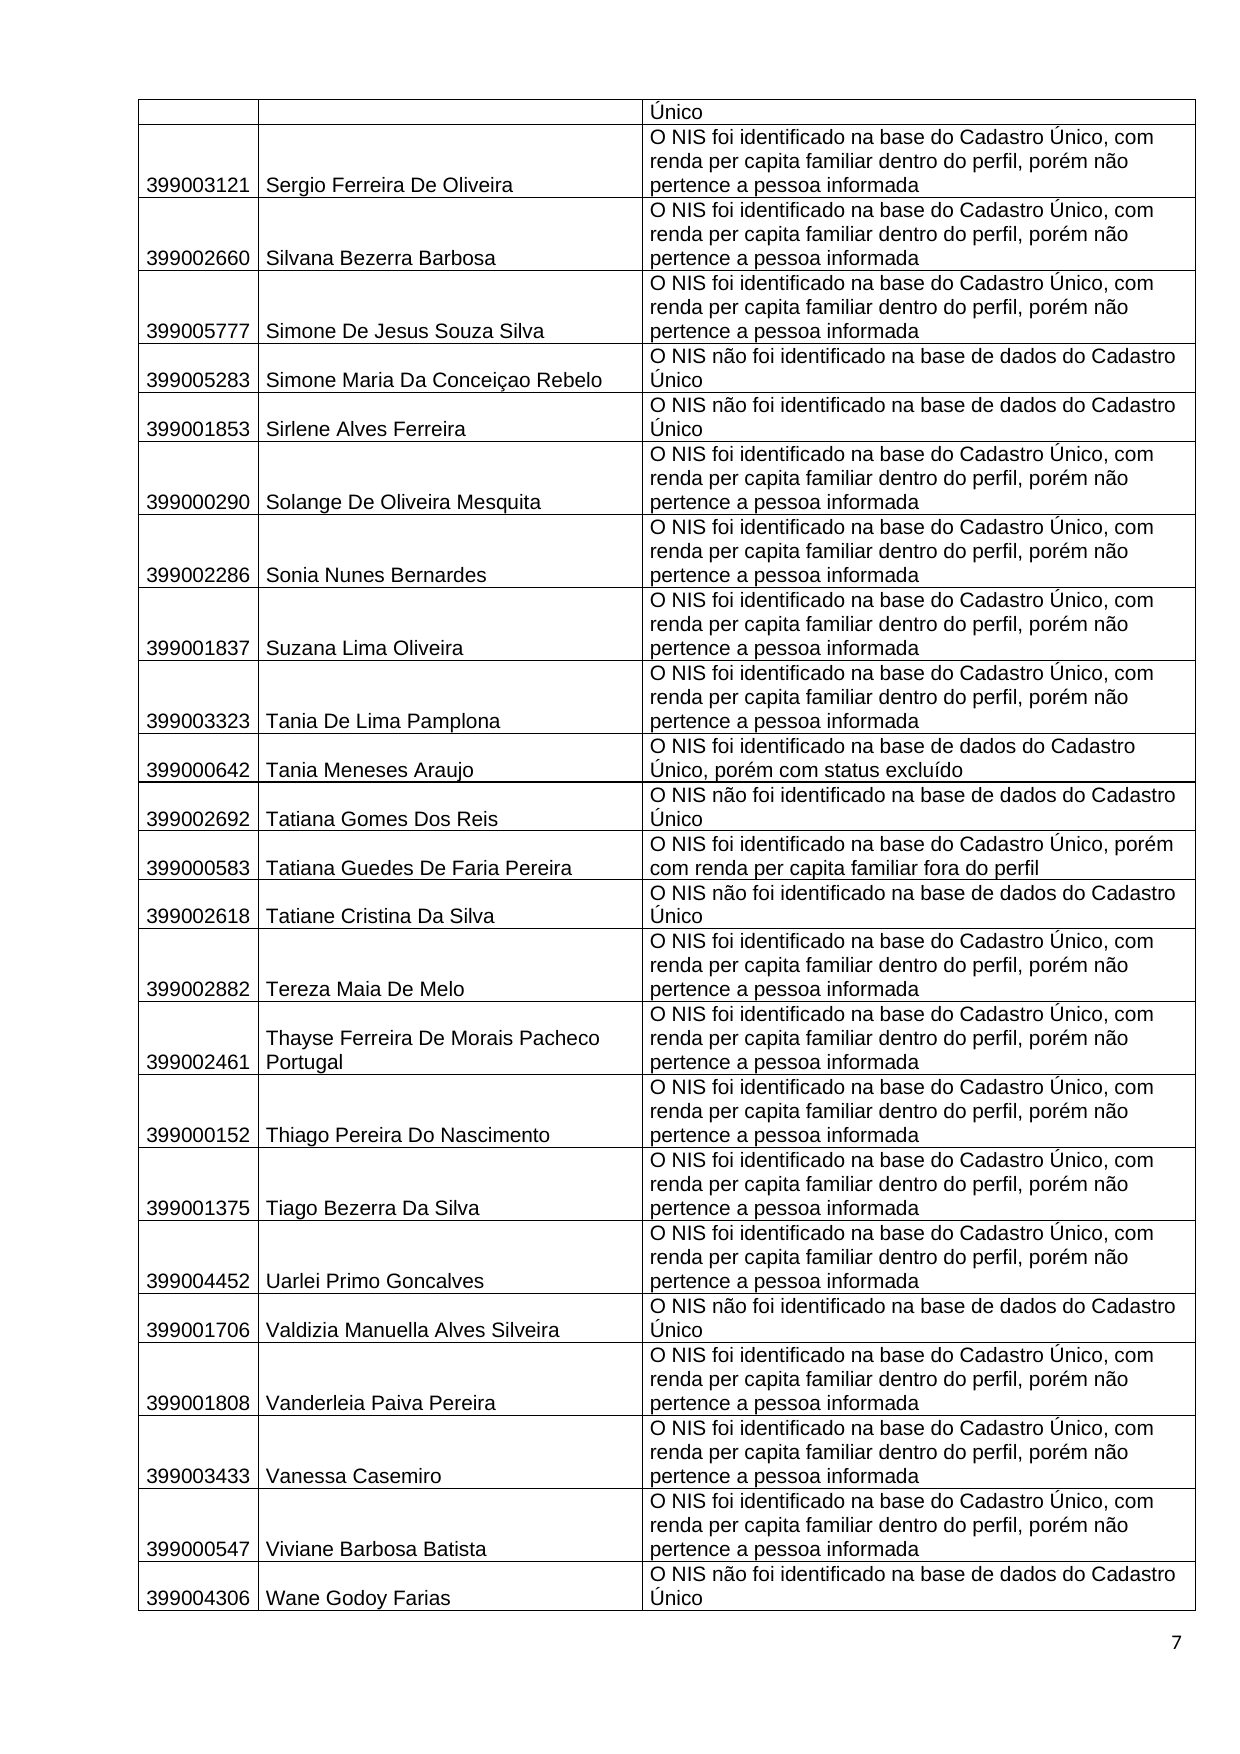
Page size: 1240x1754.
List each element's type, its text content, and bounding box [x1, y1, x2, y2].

table_cell Uarlei Primo Goncalves [259, 1221, 642, 1293]
table_cell Thayse Ferreira De Morais Pacheco Portugal [259, 1002, 642, 1074]
table_cell O NIS foi identificado na base do Cadastro Único, com renda per capita familiar dentro do perfil, porém não pertence a pessoa informada [643, 588, 1195, 659]
table_cell O NIS foi identificado na base do Cadastro Único, com renda per capita familiar dentro do perfil, porém não pertence a pessoa informada [643, 929, 1195, 1001]
table_cell O NIS foi identificado na base do Cadastro Único, com renda per capita familiar dentro do perfil, porém não pertence a pessoa informada [643, 125, 1195, 197]
table_cell Tania De Lima Pamplona [259, 661, 642, 732]
table_cell O NIS foi identificado na base do Cadastro Único, com renda per capita familiar dentro do perfil, porém não pertence a pessoa informada [643, 1002, 1195, 1074]
table_cell Tereza Maia De Melo [259, 929, 642, 1001]
table_cell O NIS foi identificado na base do Cadastro Único, com renda per capita familiar dentro do perfil, porém não pertence a pessoa informada [643, 1489, 1195, 1561]
table_cell Suzana Lima Oliveira [259, 588, 642, 659]
table_cell 399002692 [139, 783, 258, 830]
table_cell Tatiana Gomes Dos Reis [259, 783, 642, 830]
table_cell 399000290 [139, 442, 258, 514]
table_cell 399005283 [139, 344, 258, 392]
table_cell O NIS foi identificado na base do Cadastro Único, com renda per capita familiar dentro do perfil, porém não pertence a pessoa informada [643, 271, 1195, 343]
table_cell Simone Maria Da Conceiçao Rebelo [259, 344, 642, 392]
table_cell 399004452 [139, 1221, 258, 1293]
table_cell O NIS não foi identificado na base de dados do Cadastro Único [643, 393, 1195, 441]
table_cell 399001853 [139, 393, 258, 441]
table_cell Tatiana Guedes De Faria Pereira [259, 831, 642, 879]
table_cell 399002660 [139, 198, 258, 270]
table_cell Único [643, 100, 1195, 124]
table_cell 399002461 [139, 1002, 258, 1074]
table_cell Simone De Jesus Souza Silva [259, 271, 642, 343]
table_cell 399000152 [139, 1075, 258, 1147]
table_cell O NIS não foi identificado na base de dados do Cadastro Único [643, 783, 1195, 830]
table_cell O NIS foi identificado na base do Cadastro Único, com renda per capita familiar dentro do perfil, porém não pertence a pessoa informada [643, 198, 1195, 270]
table_cell Sonia Nunes Bernardes [259, 515, 642, 587]
table_cell 399001808 [139, 1343, 258, 1415]
table_cell O NIS não foi identificado na base de dados do Cadastro Único [643, 344, 1195, 392]
table_cell Wane Godoy Farias [259, 1562, 642, 1609]
table_cell O NIS não foi identificado na base de dados do Cadastro Único [643, 1562, 1195, 1609]
table_cell O NIS foi identificado na base do Cadastro Único, porém com renda per capita familiar fora do perfil [643, 831, 1195, 879]
table_cell O NIS foi identificado na base do Cadastro Único, com renda per capita familiar dentro do perfil, porém não pertence a pessoa informada [643, 1343, 1195, 1415]
table_cell O NIS foi identificado na base do Cadastro Único, com renda per capita familiar dentro do perfil, porém não pertence a pessoa informada [643, 515, 1195, 587]
table_cell [139, 100, 258, 124]
table_cell Tiago Bezerra Da Silva [259, 1148, 642, 1220]
table_cell Silvana Bezerra Barbosa [259, 198, 642, 270]
table_cell 399003433 [139, 1416, 258, 1488]
table_cell [259, 100, 642, 124]
table_cell O NIS foi identificado na base de dados do Cadastro Único, porém com status excluído [643, 734, 1195, 781]
table_cell 399003121 [139, 125, 258, 197]
table_cell Solange De Oliveira Mesquita [259, 442, 642, 514]
table_cell Thiago Pereira Do Nascimento [259, 1075, 642, 1147]
table_cell 399005777 [139, 271, 258, 343]
table_cell 399000583 [139, 831, 258, 879]
table_cell 399001706 [139, 1294, 258, 1342]
table_cell 399001375 [139, 1148, 258, 1220]
table_cell Tania Meneses Araujo [259, 734, 642, 781]
table_cell Sergio Ferreira De Oliveira [259, 125, 642, 197]
table_cell O NIS foi identificado na base do Cadastro Único, com renda per capita familiar dentro do perfil, porém não pertence a pessoa informada [643, 1148, 1195, 1220]
table_cell Viviane Barbosa Batista [259, 1489, 642, 1561]
table_cell 399000547 [139, 1489, 258, 1561]
table_cell 399002882 [139, 929, 258, 1001]
table_cell Valdizia Manuella Alves Silveira [259, 1294, 642, 1342]
table_cell O NIS foi identificado na base do Cadastro Único, com renda per capita familiar dentro do perfil, porém não pertence a pessoa informada [643, 1221, 1195, 1293]
table_cell O NIS foi identificado na base do Cadastro Único, com renda per capita familiar dentro do perfil, porém não pertence a pessoa informada [643, 661, 1195, 732]
table_cell 399001837 [139, 588, 258, 659]
table_cell O NIS não foi identificado na base de dados do Cadastro Único [643, 1294, 1195, 1342]
table_cell 399002618 [139, 880, 258, 928]
table_cell O NIS foi identificado na base do Cadastro Único, com renda per capita familiar dentro do perfil, porém não pertence a pessoa informada [643, 1416, 1195, 1488]
table_cell 399000642 [139, 734, 258, 781]
table_cell O NIS foi identificado na base do Cadastro Único, com renda per capita familiar dentro do perfil, porém não pertence a pessoa informada [643, 442, 1195, 514]
table_cell Vanessa Casemiro [259, 1416, 642, 1488]
table_cell O NIS não foi identificado na base de dados do Cadastro Único [643, 880, 1195, 928]
table_cell Tatiane Cristina Da Silva [259, 880, 642, 928]
table_cell O NIS foi identificado na base do Cadastro Único, com renda per capita familiar dentro do perfil, porém não pertence a pessoa informada [643, 1075, 1195, 1147]
table_cell 399004306 [139, 1562, 258, 1609]
table_cell Sirlene Alves Ferreira [259, 393, 642, 441]
table_cell Vanderleia Paiva Pereira [259, 1343, 642, 1415]
table_cell 399003323 [139, 661, 258, 732]
table_cell 399002286 [139, 515, 258, 587]
